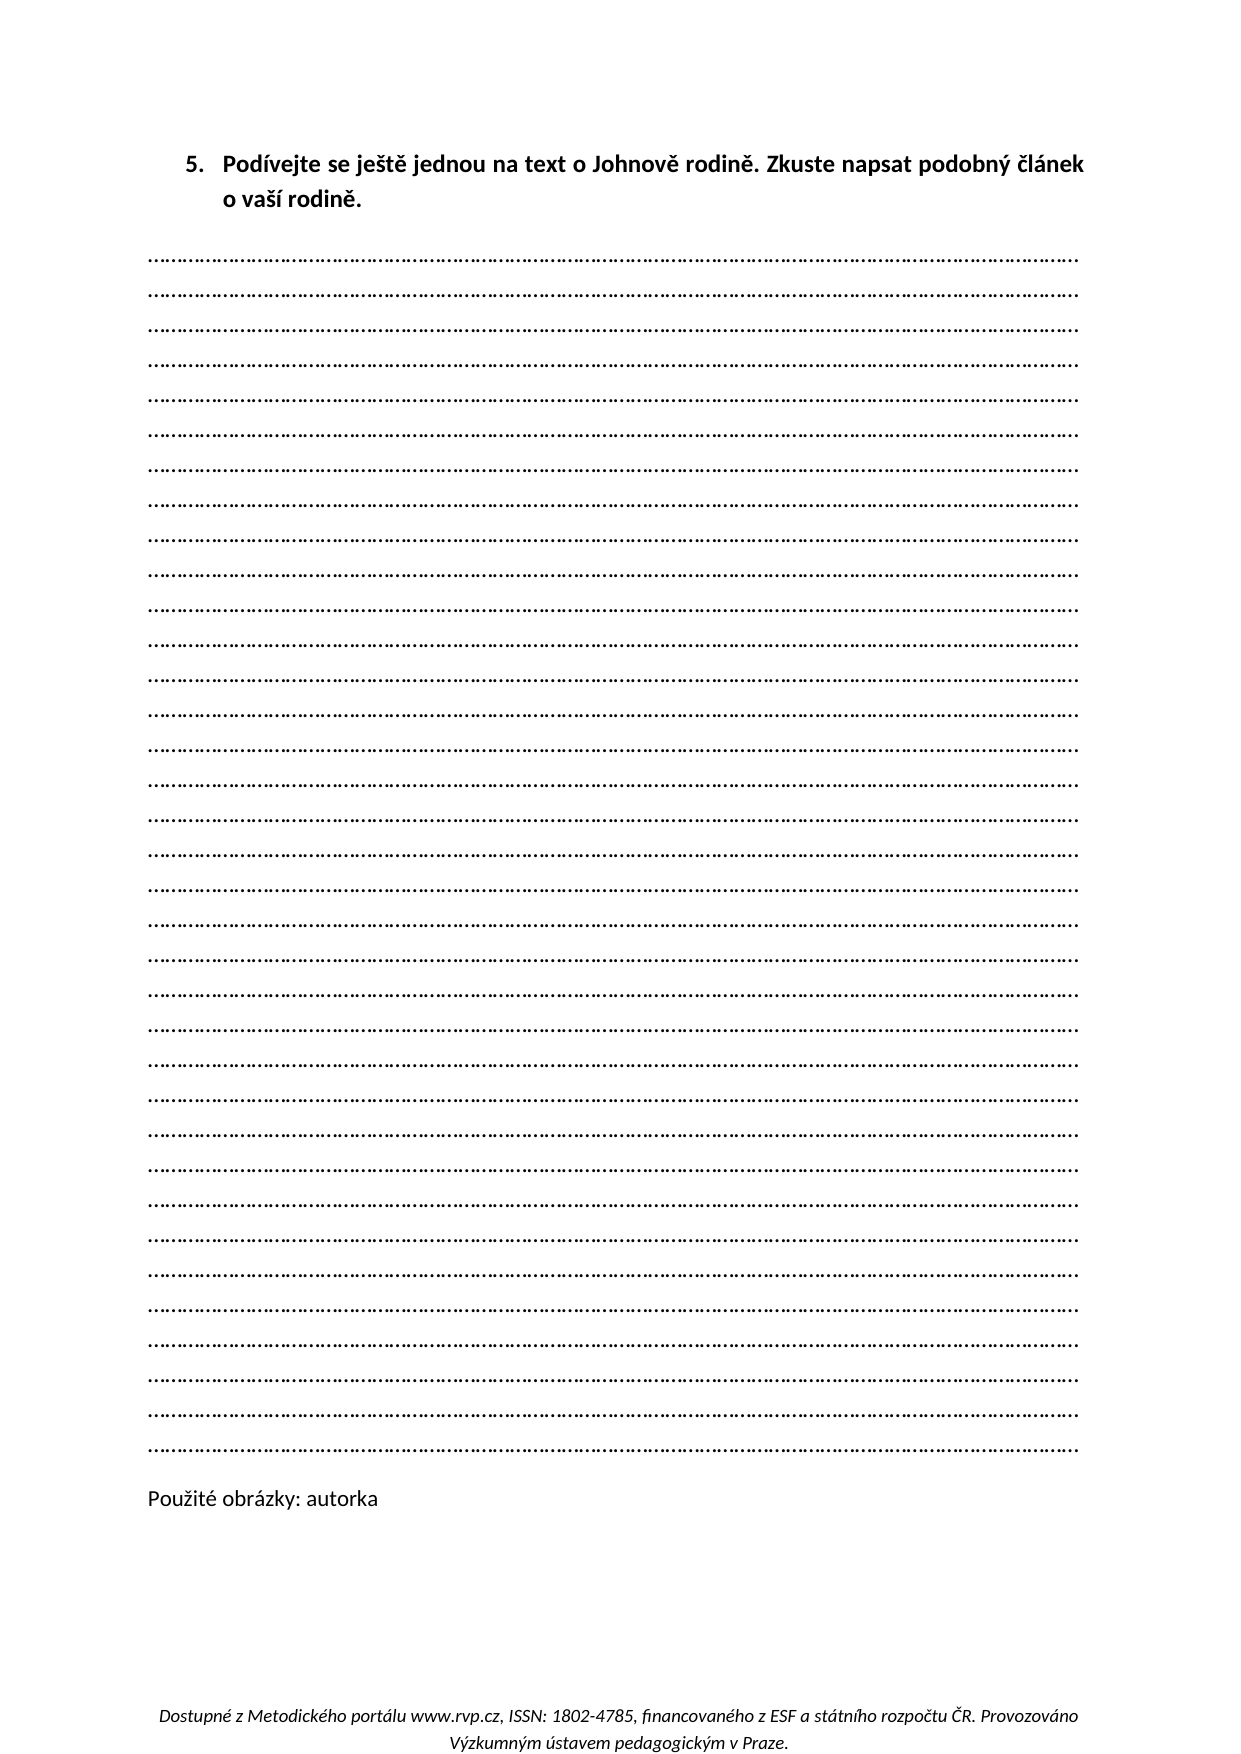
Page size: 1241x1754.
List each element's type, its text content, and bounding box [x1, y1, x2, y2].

text ……………………………………………………………………………………………………………………………………………………………………………………………………………………………………………………………………………………………………………………………………………………………………………………………………………………………………………………………………………………………………………………………………………………………………………………………………………………………………………………………………………………………………………………………………………………………………………………………………………………………………………………………………………………………………………………………………………………………………………………………………………………………………………………………………………………………………………………………………………………………………………………………………………………………………………………………………………………………………………………………………………………………………………………………………………………………………………………………………………………………………………………………………………………………………………………………………………………………………………………………………………………………………………………………………………………………………………………………………………………………………………………………………………………………………………………………………………………………………………………………………………………………………………………………………………………………………………………………………………………………………………………………………………………………………………………………………………………………………………………………………………………………………………………………………………………………………………………………………………………………………………………………………………………………………………………………………………………………………………………………………………………………………………………………………………………………………………………………………………………………………………………………………………………………………………………………………………………………………………………………………………………………………………………………………………………………………………………………………………………………………………………………………………………………………………………………………………………………………………………………………………………………………………………………………………………………………………………………………………………………………………………………………………………………………………………………………………………………………………………………………………………………………………………………………………………………………………………………………………………………………………………………………………………………………………………………………………………………………………………………………………………………………………………………………………………………………………………………………………………………………………………………………………………………………………………………………………………………………………………………………………………………………………………………………………………………………………………………………………………………………………………………………………………………………………………………………………………………………………………………………………………………………………………………………………………………………………………………………………………………………………………………………………………………………………………………………………………………………………………………………………………………………………………………………………………………………………………………………………………………………………………………………………………………………………… [148, 238, 1092, 1459]
text Použité obrázky: autorka [148, 1484, 1092, 1512]
list Podívejte se ještě jednou na text o Johnově rodině. Zkuste napsat podobný článek o vaší rodině. [185, 148, 1092, 213]
